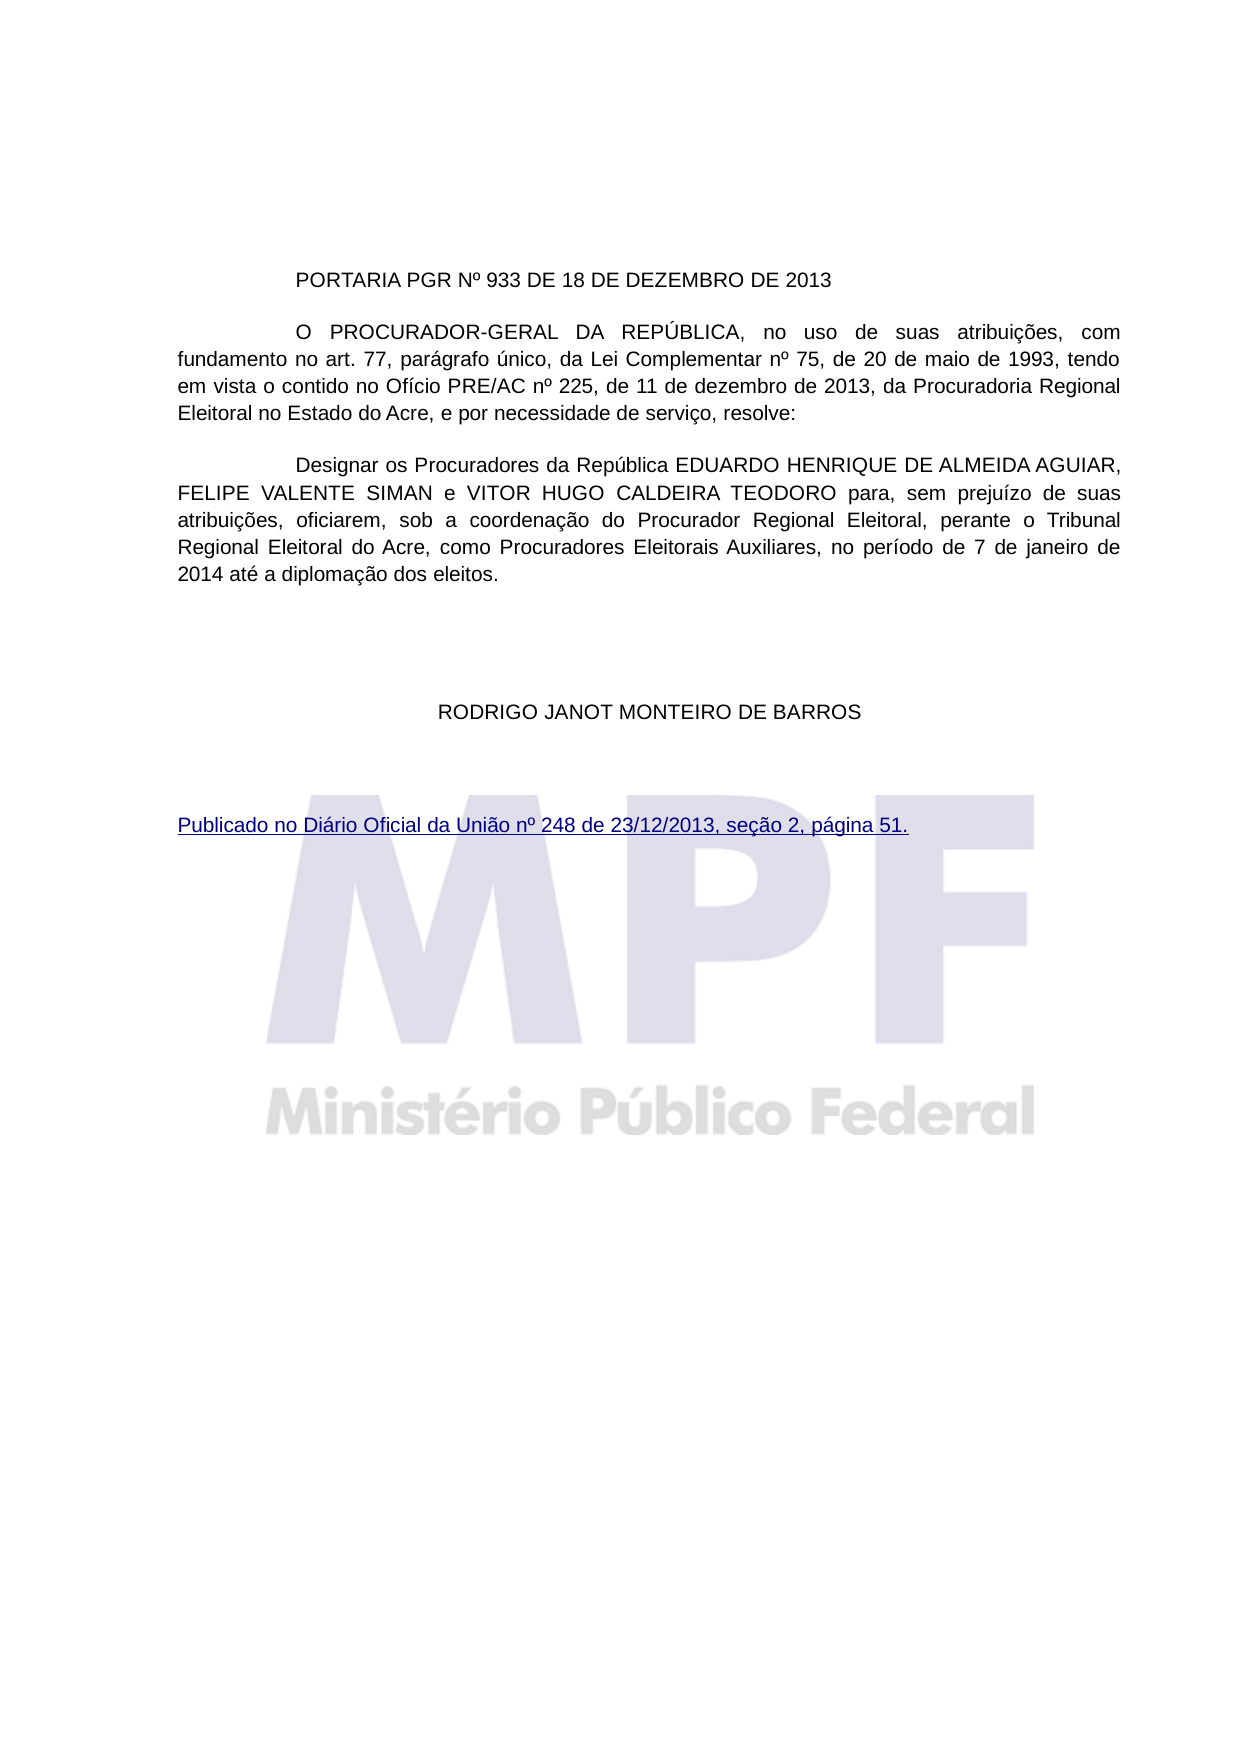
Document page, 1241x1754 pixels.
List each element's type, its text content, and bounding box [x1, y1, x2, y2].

text PORTARIA PGR Nº 933 DE 18 DE DEZEMBRO DE 2013 [177, 266, 1122, 293]
text Designar os Procuradores da República EDUARDO HENRIQUE DE ALMEIDA AGUIAR, FELIPE VALENTE SIMAN e VITOR HUGO CALDEIRA TEODORO para, sem prejuízo de suas atribuições, oficiarem, sob a coordenação do Procurador Regional Eleitoral, perante o Tribunal Regional Eleitoral do Acre, como Procuradores Eleitorais Auxiliares, no período de 7 de janeiro de 2014 até a diplomação dos eleitos. [177, 451, 1122, 587]
picture [266, 837, 1034, 1136]
text RODRIGO JANOT MONTEIRO DE BARROS [177, 700, 1122, 724]
text O PROCURADOR-GERAL DA REPÚBLICA, no uso de suas atribuições, com fundamento no art. 77, parágrafo único, da Lei Complementar nº 75, de 20 de maio de 1993, tendo em vista o contido no Ofício PRE/AC nº 225, de 11 de dezembro de 2013, da Procuradoria Regional Eleitoral no Estado do Acre, e por necessidade de serviço, resolve: [177, 318, 1122, 426]
text Publicado no Diário Oficial da União nº 248 de 23/12/2013, seção 2, página 51. [177, 813, 1122, 837]
picture [266, 795, 1034, 813]
